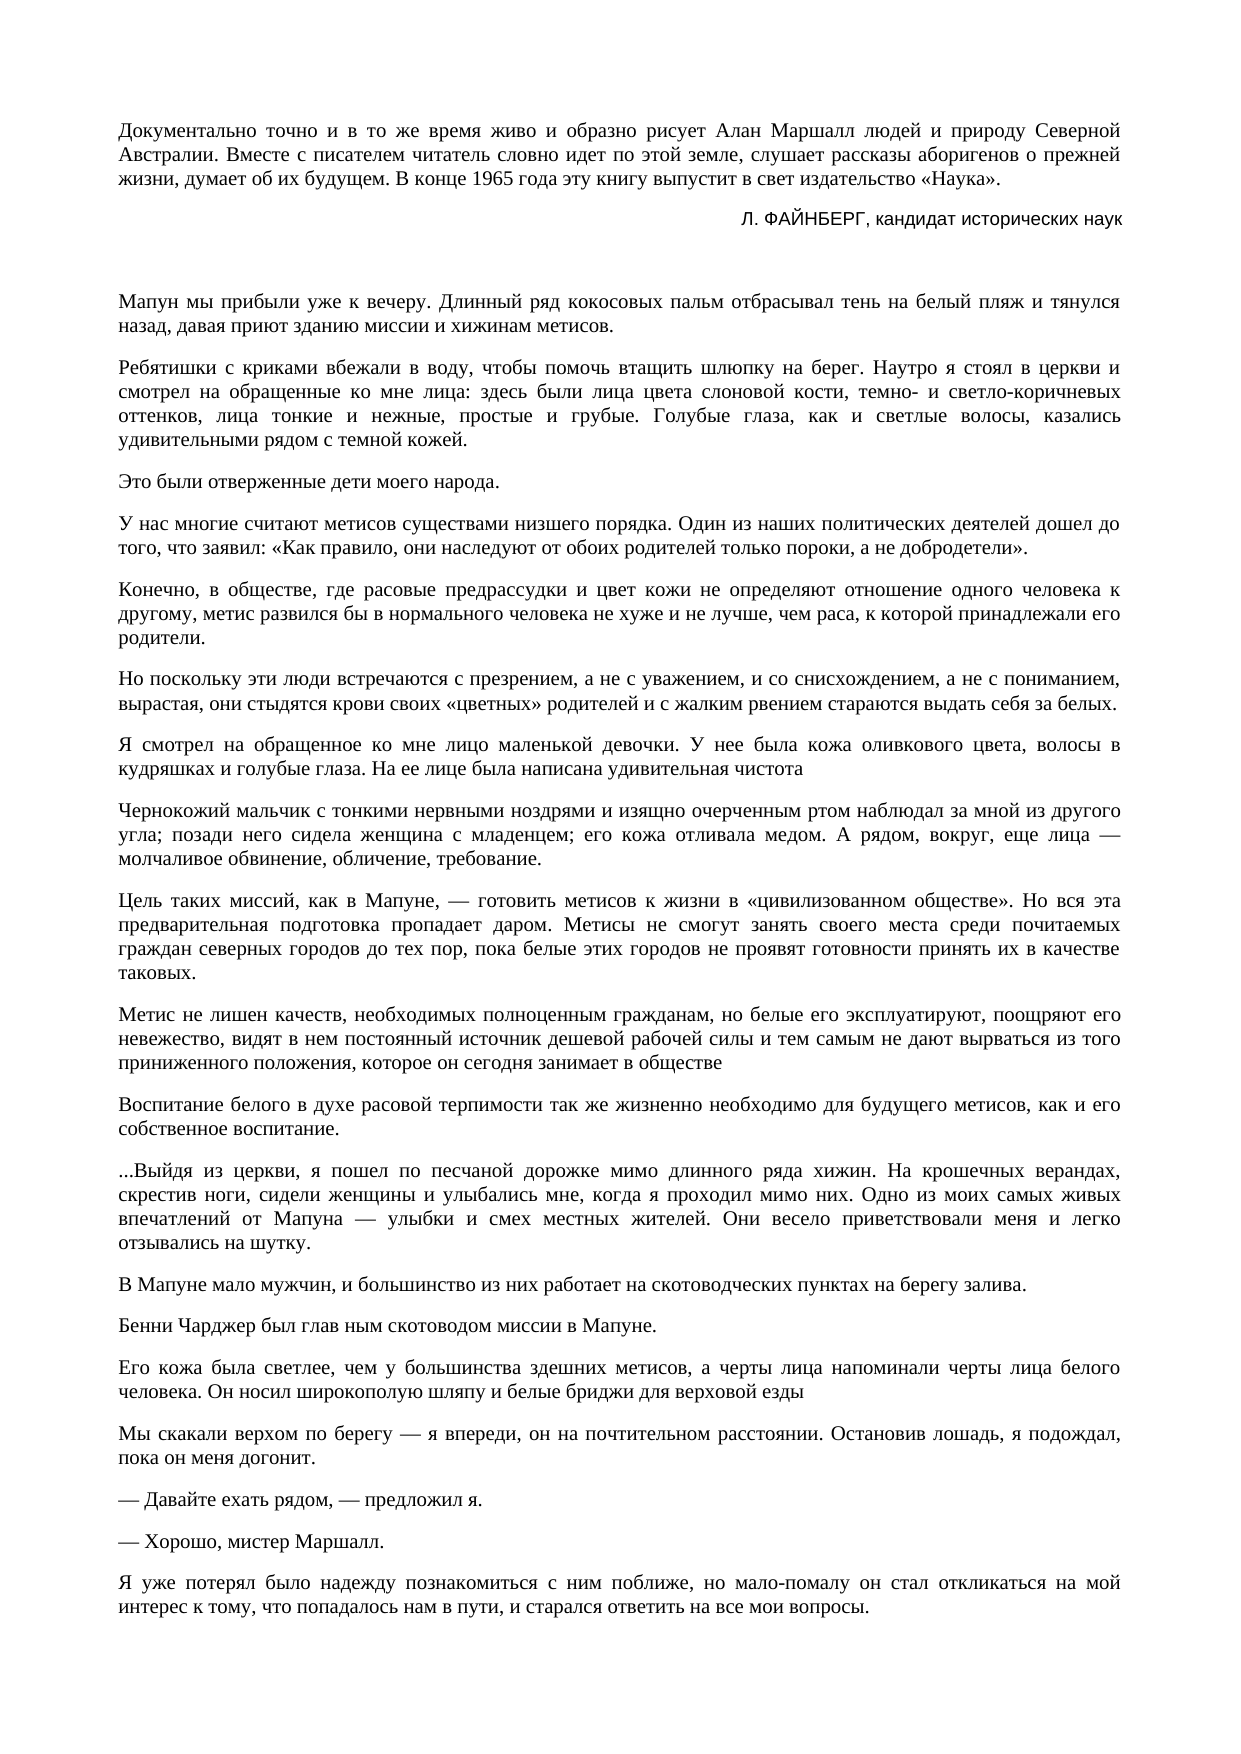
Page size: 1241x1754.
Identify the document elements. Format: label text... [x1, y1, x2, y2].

text — Давайте ехать рядом, — предложил я. [118, 1487, 1122, 1511]
text Мапун мы прибыли уже к вечеру. Длинный ряд кокосовых пальм отбрасывал тень на белый пляж и тянулся назад, давая приют зданию миссии и хижинам метисов. [118, 289, 1122, 337]
text Ребятишки с криками вбежали в воду, чтобы помочь втащить шлюпку на берег. Наутро я стоял в церкви и смотрел на обращенные ко мне лица: здесь были лица цвета слоновой кости, темно- и светло-коричневых оттенков, лица тонкие и нежные, простые и грубые. Голубые глаза, как и светлые волосы, казались удивительными рядом с темной кожей. [118, 355, 1122, 451]
text Я уже потерял было надежду познакомиться с ним поближе, но мало-помалу он стал откликаться на мой интерес к тому, что попадалось нам в пути, и старался ответить на все мои вопросы. [118, 1570, 1122, 1618]
text Я смотрел на обращенное ко мне лицо маленькой девочки. У нее была кожа оливкового цвета, волосы в кудряшках и голубые глаза. На ее лице была написана удивительная чистота [118, 732, 1122, 780]
text У нас многие считают метисов существами низшего порядка. Один из наших политических деятелей дошел до того, что заявил: «Как правило, они наследуют от обоих родителей только пороки, а не добродетели». [118, 511, 1122, 559]
text Чернокожий мальчик с тонкими нервными ноздрями и изящно очерченным ртом наблюдал за мной из другого угла; позади него сидела женщина с младенцем; его кожа отливала медом. А рядом, вокруг, еще лица — молчаливое обвинение, обличение, требование. [118, 798, 1122, 870]
text ...Выйдя из церкви, я пошел по песчаной дорожке мимо длинного ряда хижин. На крошечных верандах, скрестив ноги, сидели женщины и улыбались мне, когда я проходил мимо них. Одно из моих самых живых впечатлений от Мапуна — улыбки и смех местных жителей. Они весело приветствовали меня и легко отзывались на шутку. [118, 1158, 1122, 1254]
text Цель таких миссий, как в Мапуне, — готовить метисов к жизни в «цивилизованном обществе». Но вся эта предварительная подготовка пропадает даром. Метисы не смогут занять своего места среди почитаемых граждан северных городов до тех пор, пока белые этих городов не проявят готовности принять их в качестве таковых. [118, 888, 1122, 984]
text — Хорошо, мистер Маршалл. [118, 1528, 1122, 1553]
text Воспитание белого в духе расовой терпимости так же жизненно необходимо для будущего метисов, как и его собственное воспитание. [118, 1092, 1122, 1140]
text Документально точно и в то же время живо и образно рисует Алан Маршалл людей и природу Северной Австралии. Вместе с писателем читатель словно идет по этой земле, слушает рассказы аборигенов о прежней жизни, думает об их будущем. В конце 1965 года эту книгу выпустит в свет издательство «Наука». [118, 118, 1122, 190]
text Это были отверженные дети моего народа. [118, 469, 1122, 493]
text Конечно, в обществе, где расовые предрассудки и цвет кожи не определяют отношение одного человека к другому, метис развился бы в нормального человека не хуже и не лучше, чем раса, к которой принадлежали его родители. [118, 576, 1122, 649]
text Мы скакали верхом по берегу — я впереди, он на почтительном расстоянии. Остановив лошадь, я подождал, пока он меня догонит. [118, 1421, 1122, 1469]
text Бенни Чарджер был глав ным скотоводом миссии в Мапуне. [118, 1313, 1122, 1337]
text Метис не лишен качеств, необходимых полноценным гражданам, но белые его эксплуатируют, поощряют его невежество, видят в нем постоянный источник дешевой рабочей силы и тем самым не дают вырваться из того приниженного положения, которое он сегодня занимает в обществе [118, 1002, 1122, 1074]
text Л. ФАЙНБЕРГ, кандидат исторических наук [118, 208, 1122, 229]
text Но поскольку эти люди встречаются с презрением, а не с уважением, и со снисхождением, а не с пониманием, вырастая, они стыдятся крови своих «цветных» родителей и с жалким рвением стараются выдать себя за белых. [118, 666, 1122, 714]
text Его кожа была светлее, чем у большинства здешних метисов, а черты лица напоминали черты лица белого человека. Он носил широкополую шляпу и белые бриджи для верховой езды [118, 1355, 1122, 1403]
text В Мапуне мало мужчин, и большинство из них работает на скотоводческих пунктах на берегу залива. [118, 1272, 1122, 1296]
